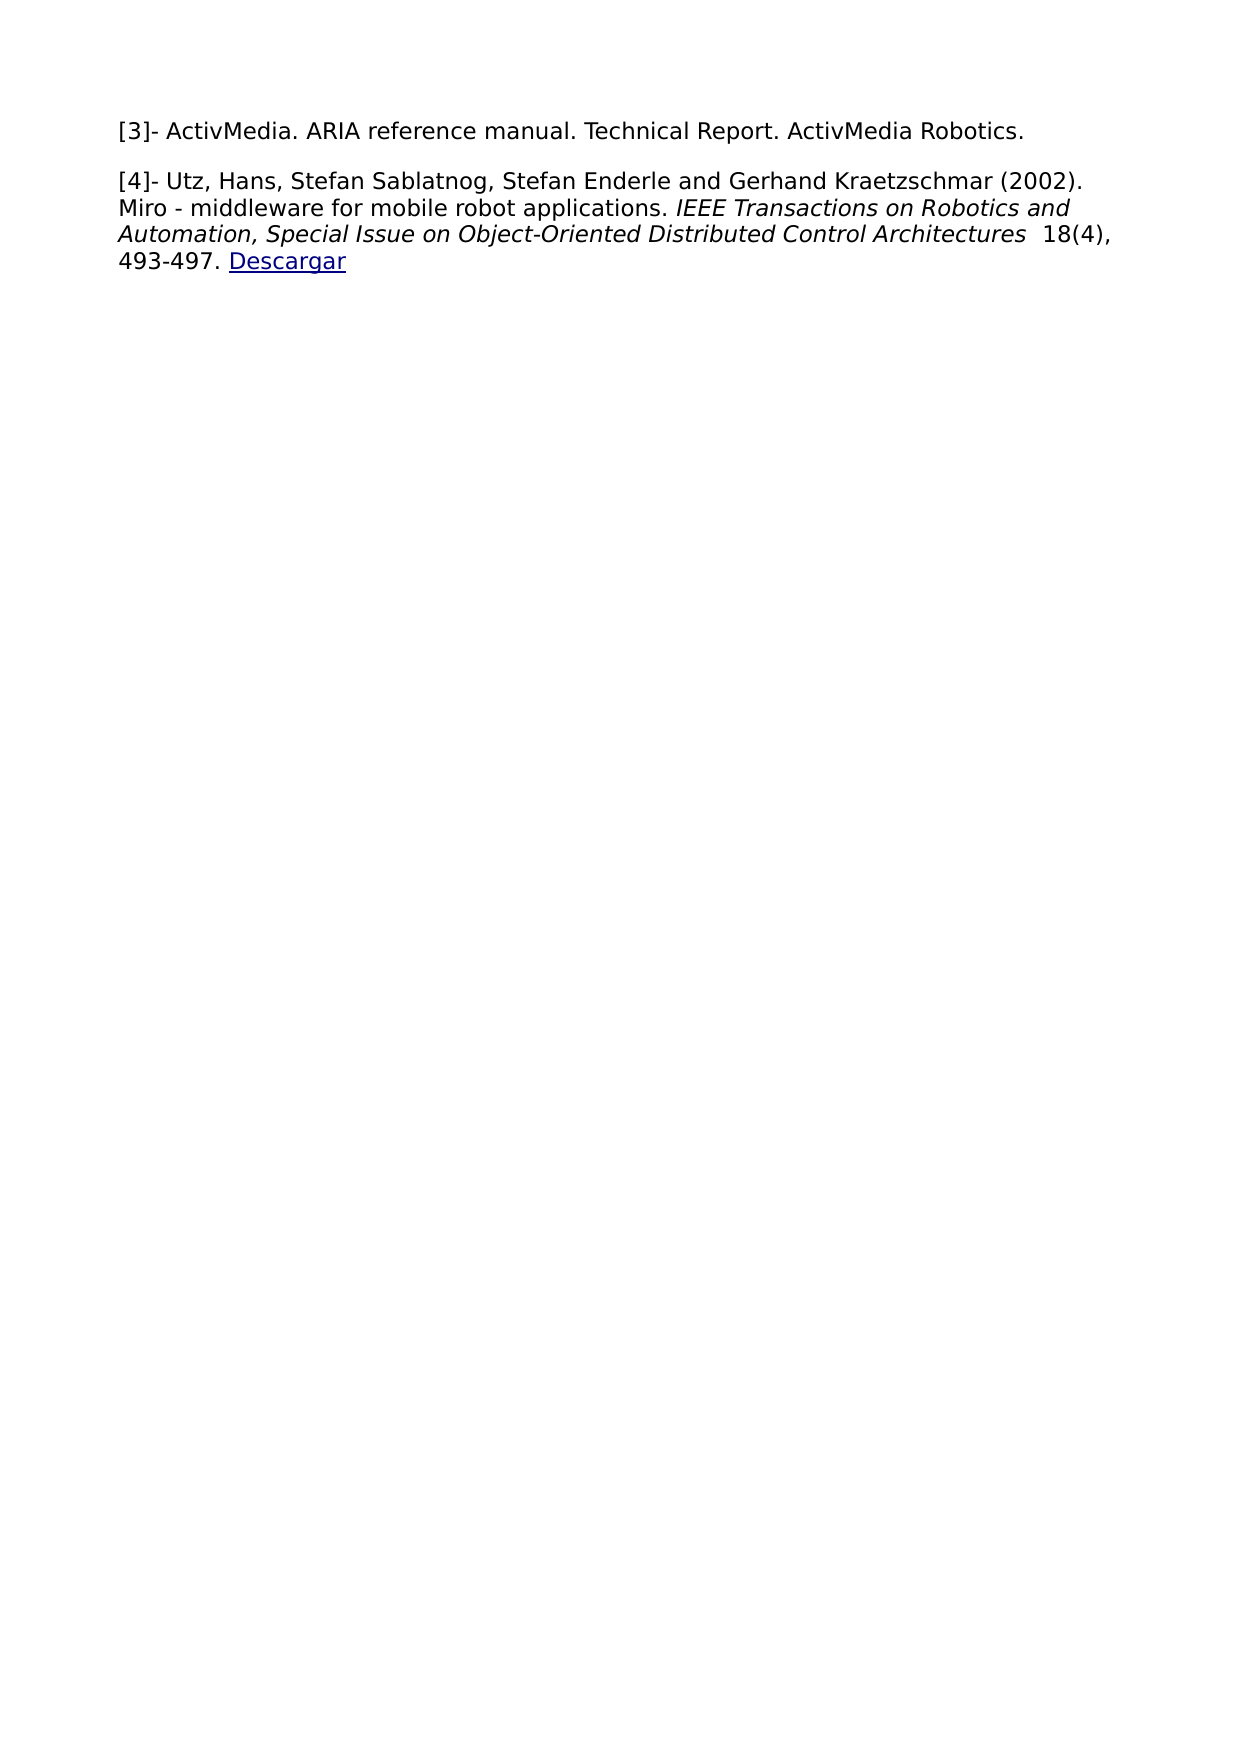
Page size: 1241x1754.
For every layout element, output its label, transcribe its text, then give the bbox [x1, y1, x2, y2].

text [3]- ActivMedia. ARIA reference manual. Technical Report. ActivMedia Robotics. [118, 118, 1122, 145]
text [4]- Utz, Hans, Stefan Sablatnog, Stefan Enderle and Gerhand Kraetzschmar (2002). Miro - middleware for mobile robot applications. IEEE Transactions on Robotics and Automation, Special Issue on Object-Oriented Distributed Control Architectures 18(4), 493-497. Descargar [118, 168, 1122, 275]
